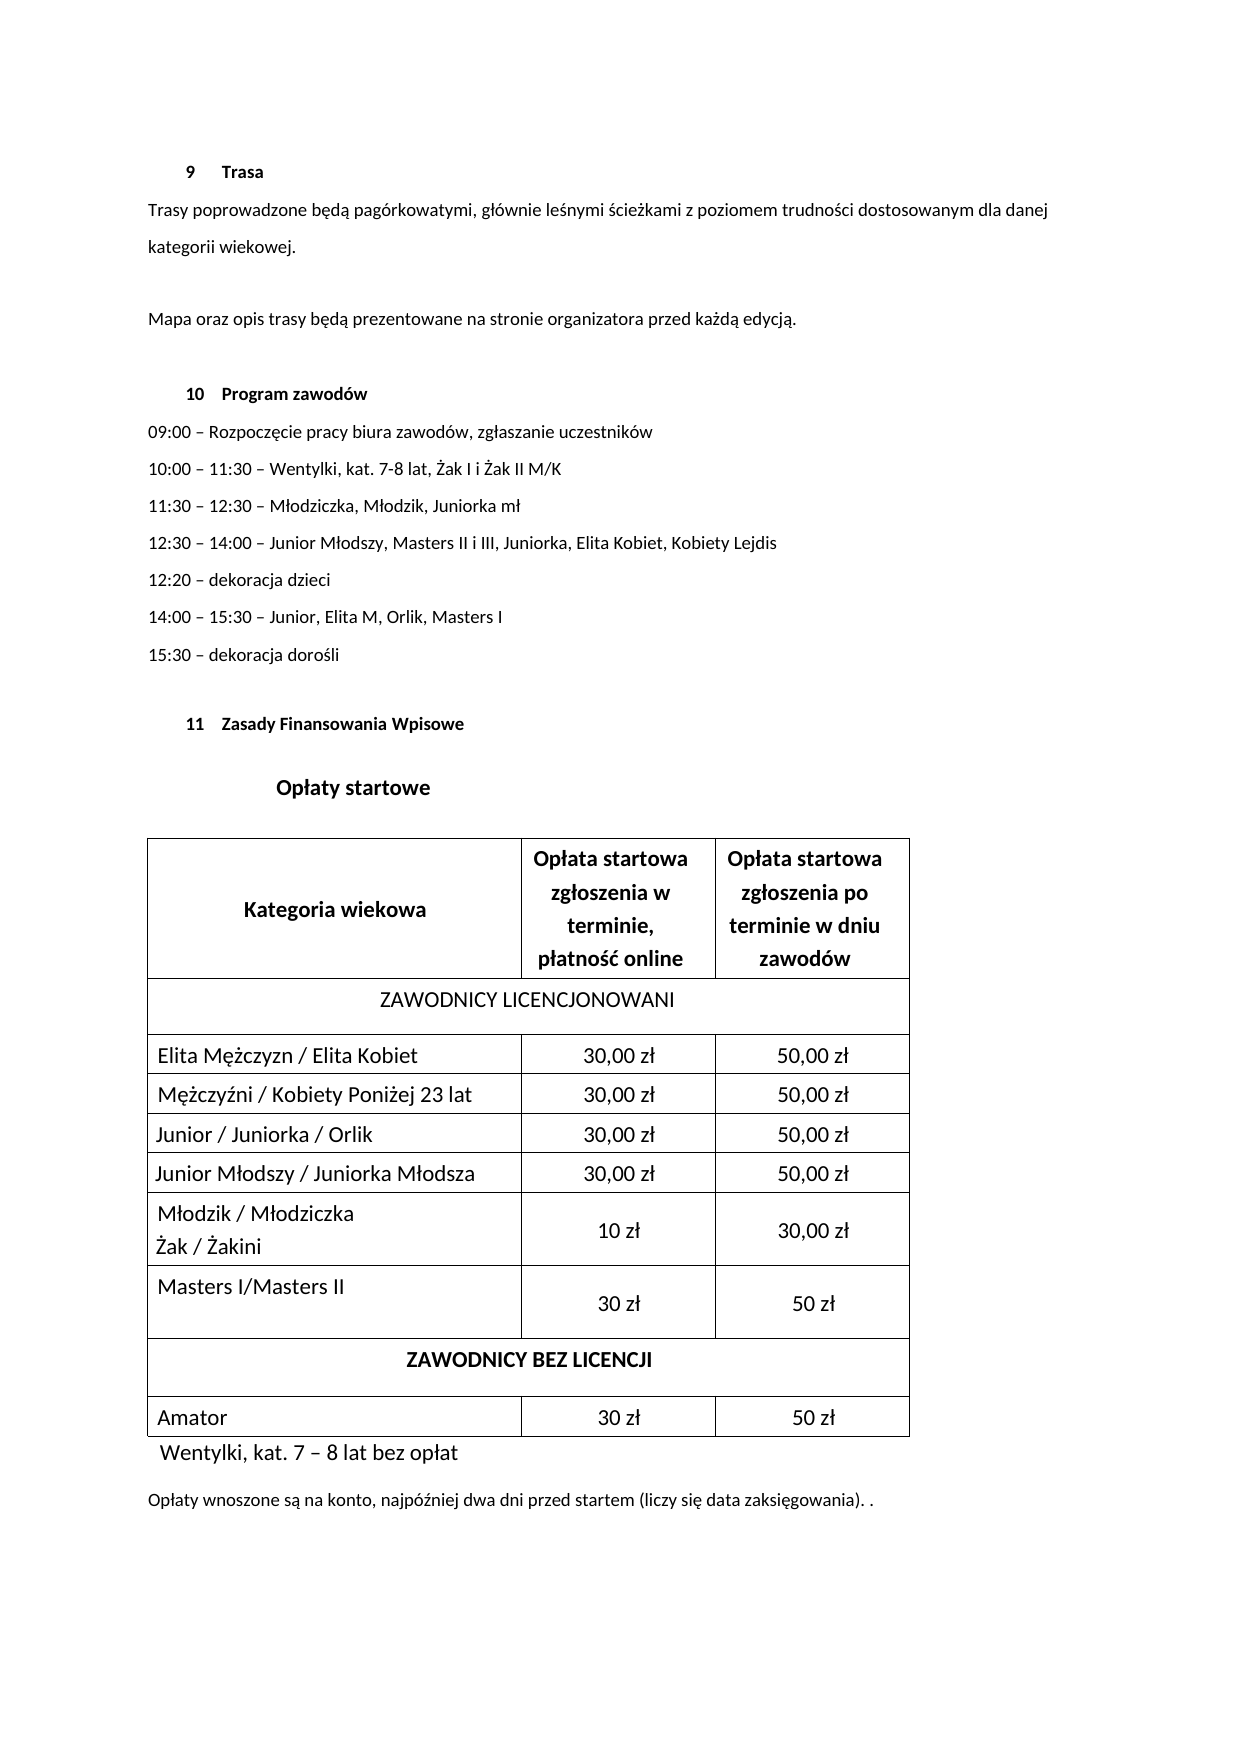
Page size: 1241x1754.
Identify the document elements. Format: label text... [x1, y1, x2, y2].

text 11:30 – 12:30 – Młodziczka, Młodzik, Juniorka mł [148, 494, 1101, 517]
subtitle Program zawodów [185, 382, 1101, 405]
table_cell 30,00 zł [522, 1153, 715, 1192]
table_cell 30 zł [522, 1266, 715, 1338]
table_cell 50,00 zł [716, 1035, 909, 1073]
text Opłaty wnoszone są na konto, najpóźniej dwa dni przed startem (liczy się data zaksięgowania). . [148, 1488, 1061, 1511]
table_cell Masters I/Masters II [148, 1266, 521, 1338]
table_cell 50,00 zł [716, 1153, 909, 1192]
table_cell Junior Młodszy / Juniorka Młodsza [148, 1153, 521, 1192]
table_cell Mężczyźni / Kobiety Poniżej 23 lat [148, 1074, 521, 1113]
table_cell 30,00 zł [522, 1114, 715, 1152]
text Mapa oraz opis trasy będą prezentowane na stronie organizatora przed każdą edycją. [148, 307, 1101, 330]
list Opłaty startowe [185, 773, 1101, 801]
subtitle Trasa [185, 161, 1101, 184]
table_cell 30,00 zł [716, 1193, 909, 1265]
subtitle Zasady Finansowania Wpisowe [185, 712, 1101, 735]
text 09:00 – Rozpoczęcie pracy biura zawodów, zgłaszanie uczestników 10:00 – 11:30 – Wentylki, kat. 7-8 lat, Żak I i Żak II M/K [148, 420, 694, 480]
table_cell 30,00 zł [522, 1074, 715, 1113]
table_header Kategoria wiekowa [148, 839, 521, 977]
table_cell Junior / Juniorka / Orlik [148, 1114, 521, 1152]
table_header Opłata startowa zgłoszenia po terminie w dniu zawodów [716, 839, 909, 977]
table_cell 30 zł [522, 1397, 715, 1436]
table_cell 30,00 zł [522, 1035, 715, 1073]
text 12:30 – 14:00 – Junior Młodszy, Masters II i III, Juniorka, Elita Kobiet, Kobiety Lejdis 12:20 – dekoracja dzieci [148, 532, 818, 592]
table_header Opłata startowa zgłoszenia w terminie, płatność online [522, 839, 715, 977]
table_cell 50,00 zł [716, 1074, 909, 1113]
text Trasy poprowadzone będą pagórkowatymi, głównie leśnymi ścieżkami z poziomem trudności dostosowanym dla danej kategorii wiekowej. [148, 198, 1101, 258]
text 14:00 – 15:30 – Junior, Elita M, Orlik, Masters I 15:30 – dekoracja dorośli [148, 606, 505, 666]
table_cell 10 zł [522, 1193, 715, 1265]
table_cell ZAWODNICY LICENCJONOWANI [148, 979, 909, 1034]
table_cell Elita Mężczyzn / Elita Kobiet [148, 1035, 521, 1073]
table_cell 50 zł [716, 1397, 909, 1436]
table_cell 50,00 zł [716, 1114, 909, 1152]
text Wentylki, kat. 7 – 8 lat bez opłat [131, 1436, 1101, 1467]
table_cell 50 zł [716, 1266, 909, 1338]
table_cell ZAWODNICY BEZ LICENCJI [148, 1339, 909, 1396]
table_cell Młodzik / Młodziczka Żak / Żakini [148, 1193, 521, 1265]
table_cell Amator [148, 1397, 521, 1436]
